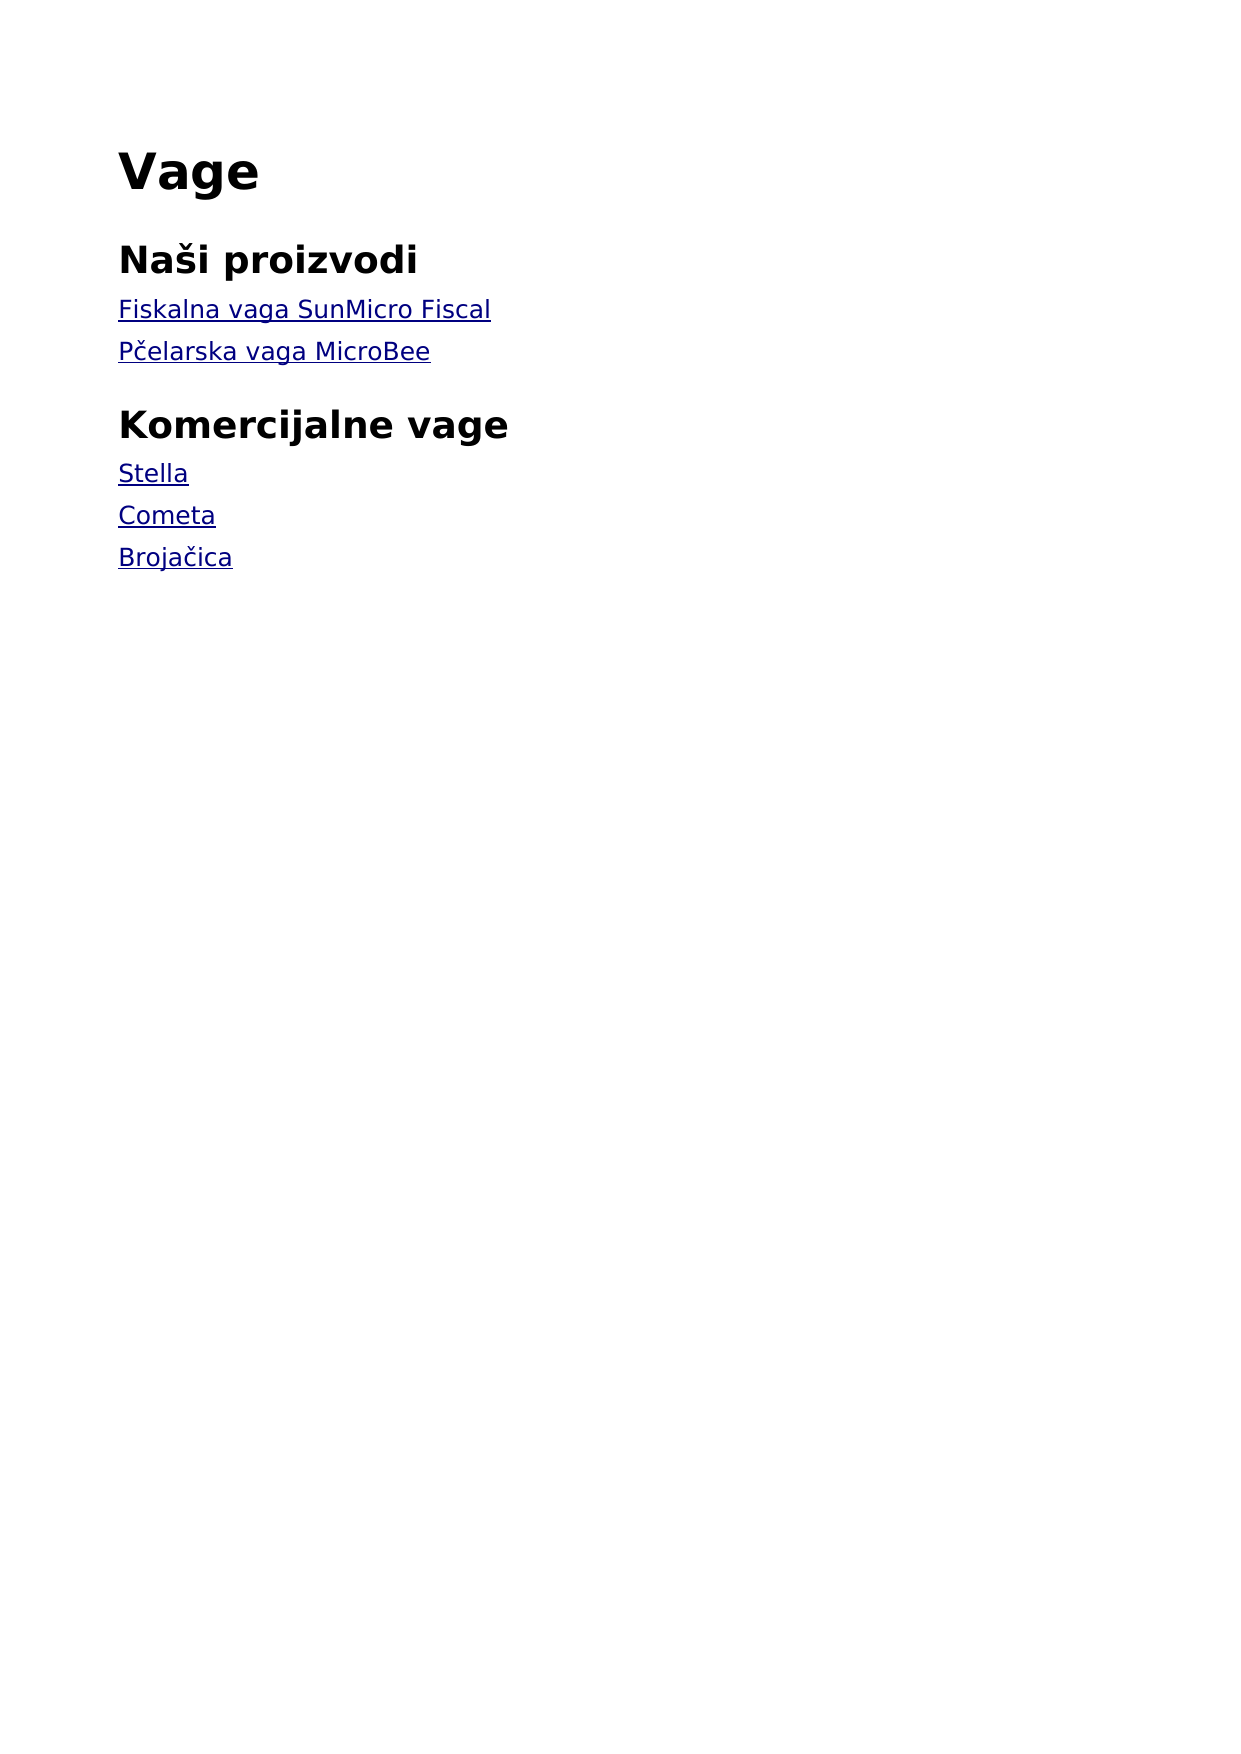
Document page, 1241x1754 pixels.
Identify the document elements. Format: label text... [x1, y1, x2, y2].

text Cometa [118, 501, 1122, 530]
text Brojačica [118, 543, 1122, 572]
text Stella [118, 459, 1122, 489]
subtitle Naši proizvodi [118, 239, 1122, 282]
text Pčelarska vaga MicroBee [118, 337, 1122, 366]
subtitle Vage [118, 143, 1122, 201]
text Fiskalna vaga SunMicro Fiscal [118, 295, 1122, 324]
subtitle Komercijalne vage [118, 403, 1122, 447]
